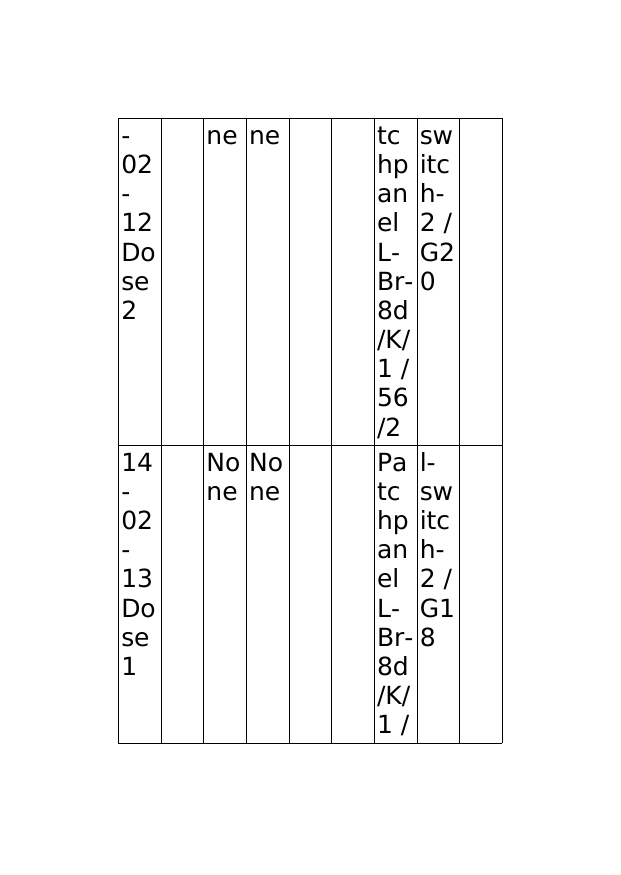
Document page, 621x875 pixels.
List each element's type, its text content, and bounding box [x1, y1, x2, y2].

table_cell [290, 446, 331, 742]
table_cell Patchpanel L-Br-8d/K/1 / [375, 446, 417, 742]
table_cell tchpanel L-Br-8d/K/1 / 56/2 [375, 119, 417, 445]
table_cell [332, 446, 374, 742]
table_cell None [247, 446, 289, 742]
table_cell [290, 119, 331, 445]
table_cell [162, 119, 203, 445]
table_cell [460, 446, 502, 742]
table_cell ne [204, 119, 246, 445]
table_cell switch-2 / G20 [418, 119, 459, 445]
table_cell 14-02-13 Dose 1 [119, 446, 161, 742]
table_cell [162, 446, 203, 742]
table_cell [332, 119, 374, 445]
table_cell ne [247, 119, 289, 445]
table_cell l-switch-2 / G18 [418, 446, 459, 742]
table_cell None [204, 446, 246, 742]
table_cell [460, 119, 502, 445]
table_cell 02-12 Dose 2 [119, 119, 161, 445]
